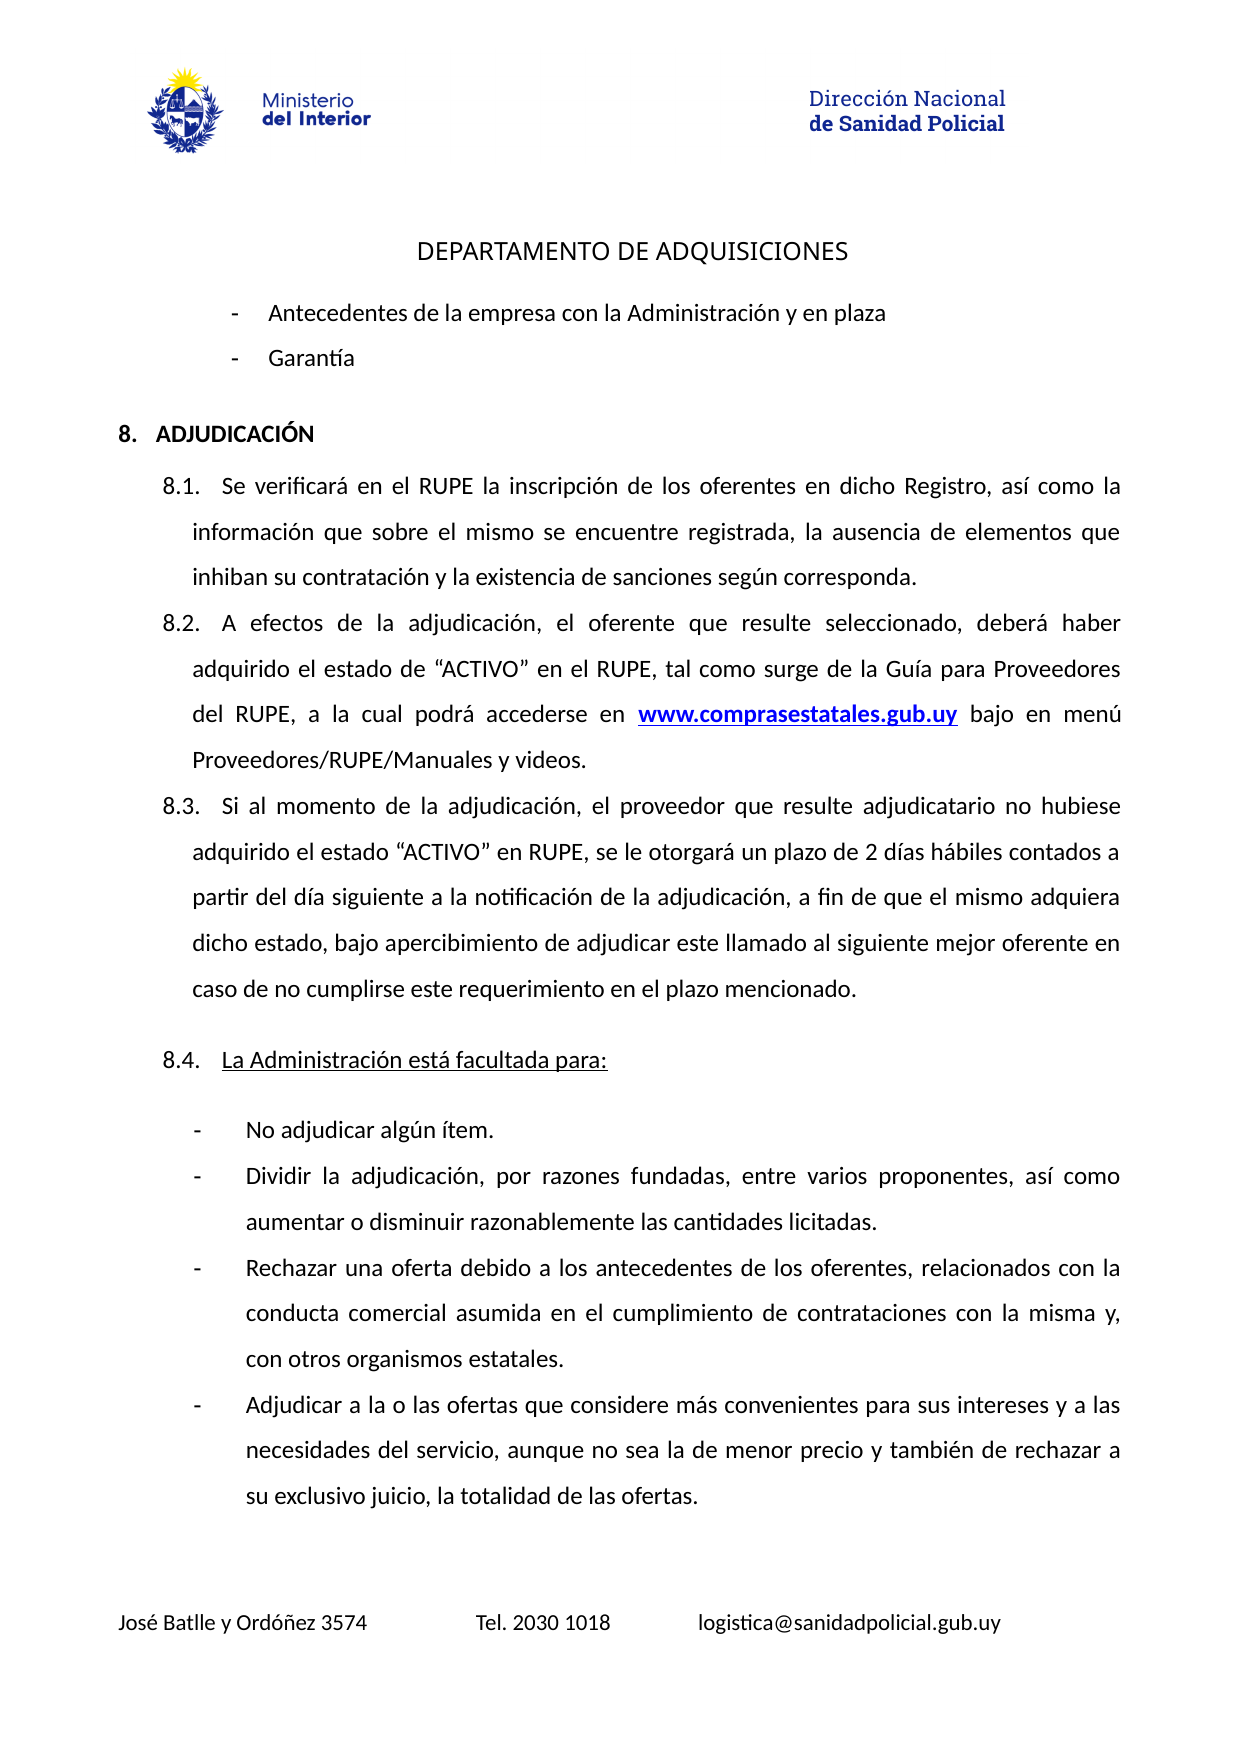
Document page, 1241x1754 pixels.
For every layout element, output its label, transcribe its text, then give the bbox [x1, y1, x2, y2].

list A efectos de la adjudicación, el oferente que resulte seleccionado, deberá haber adquirido el estado de “ACTIVO” en el RUPE, tal como surge de la Guía para Proveedores del RUPE, a la cual podrá accederse en www.comprasestatales.gub.uy bajo en menú Proveedores/RUPE/Manuales y videos. [162, 607, 1122, 775]
list Garantía [231, 342, 1122, 373]
list No adjudicar algún ítem. [193, 1114, 1122, 1145]
list Rechazar una oferta debido a los antecedentes de los oferentes, relacionados con la conducta comercial asumida en el cumplimiento de contrataciones con la misma y, con otros organismos estatales. [193, 1252, 1122, 1374]
list Dividir la adjudicación, por razones fundadas, entre varios proponentes, así como aumentar o disminuir razonablemente las cantidades licitadas. [193, 1160, 1122, 1236]
list Antecedentes de la empresa con la Administración y en plaza [231, 297, 1122, 327]
list ADJUDICACIÓN [118, 419, 1122, 449]
picture [130, 48, 1029, 164]
list Si al momento de la adjudicación, el proveedor que resulte adjudicatario no hubiese adquirido el estado “ACTIVO” en RUPE, se le otorgará un plazo de 2 días hábiles contados a partir del día siguiente a la notificación de la adjudicación, a fin de que el mismo adquiera dicho estado, bajo apercibimiento de adjudicar este llamado al siguiente mejor oferente en caso de no cumplirse este requerimiento en el plazo mencionado. [162, 790, 1122, 1003]
list Adjudicar a la o las ofertas que considere más convenientes para sus intereses y a las necesidades del servicio, aunque no sea la de menor precio y también de rechazar a su exclusivo juicio, la totalidad de las ofertas. [193, 1389, 1122, 1511]
list Se verificará en el RUPE la inscripción de los oferentes en dicho Registro, así como la información que sobre el mismo se encuentre registrada, la ausencia de elementos que inhiban su contratación y la existencia de sanciones según corresponda. [162, 470, 1122, 592]
list La Administración está facultada para: [162, 1044, 1122, 1074]
